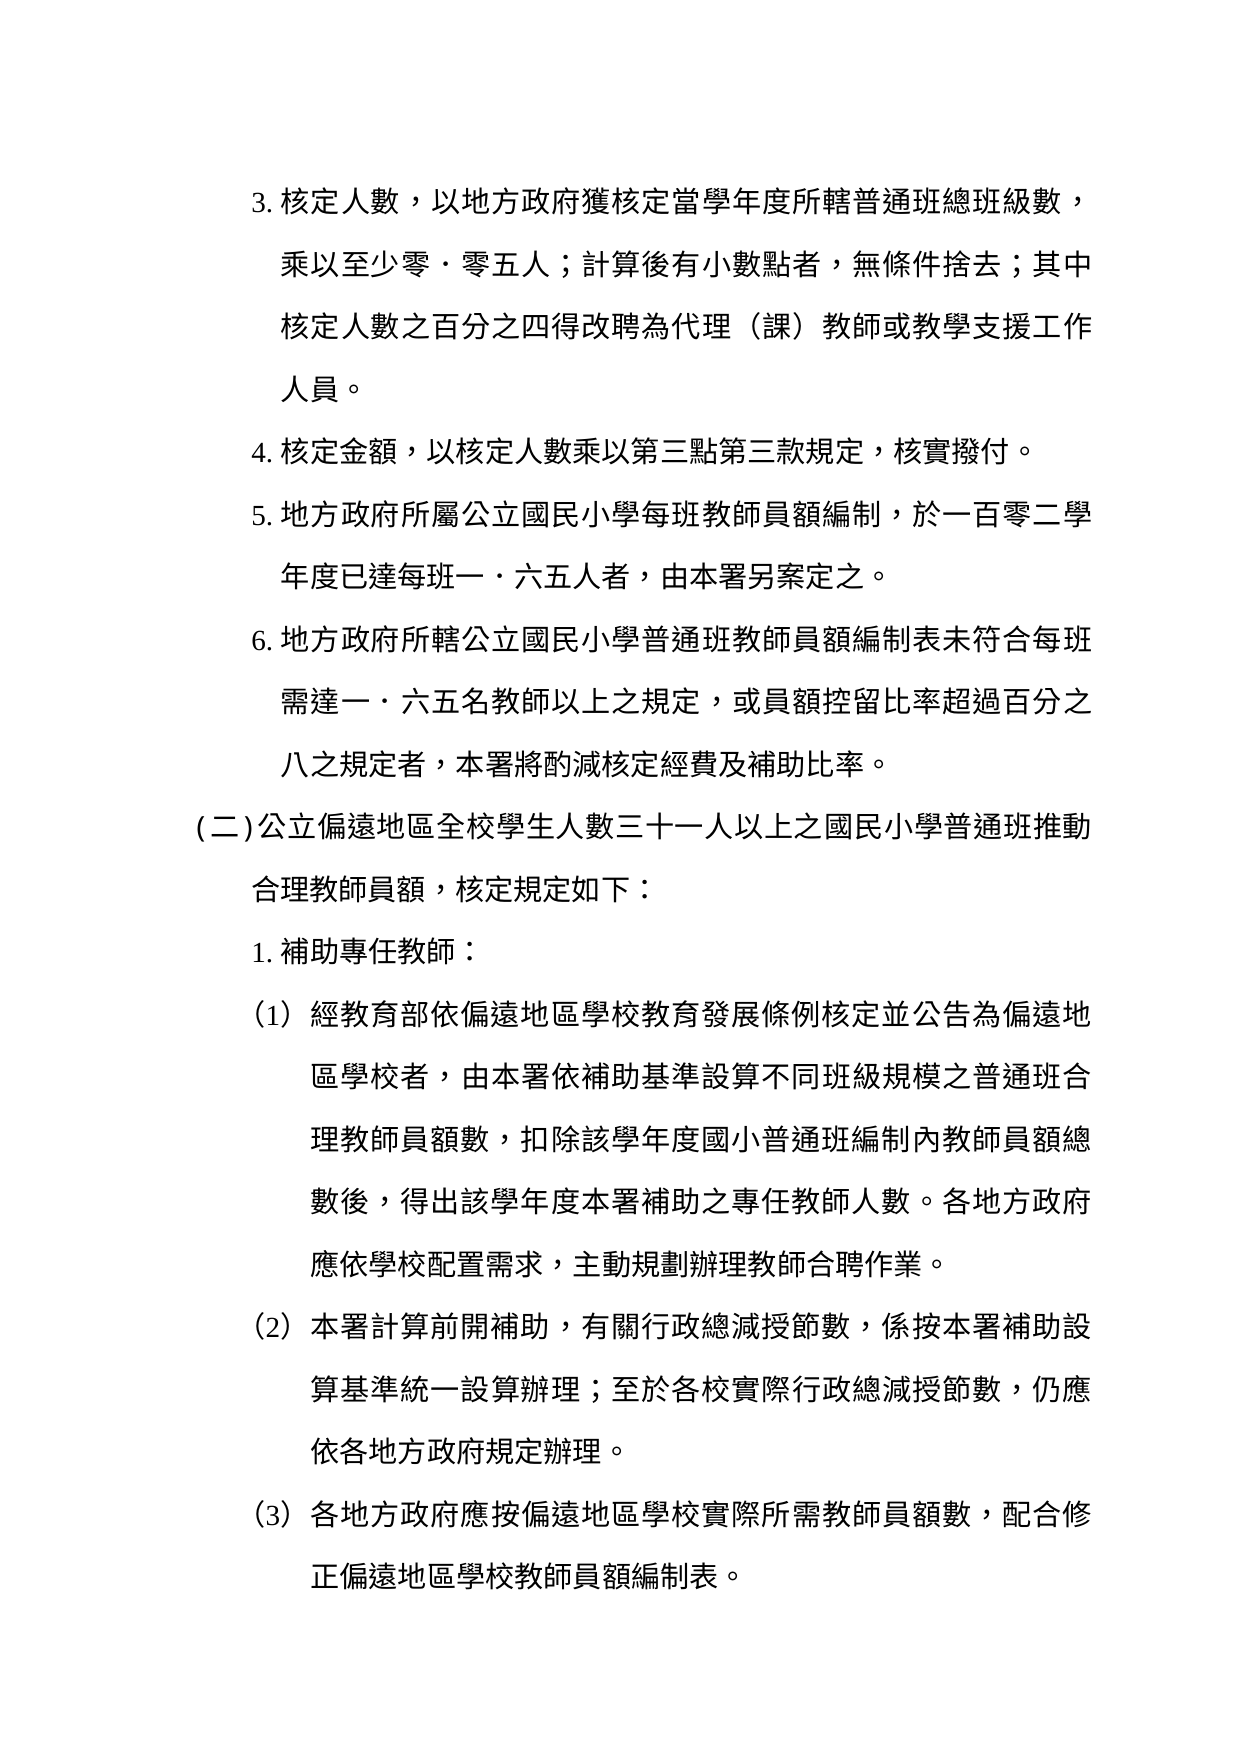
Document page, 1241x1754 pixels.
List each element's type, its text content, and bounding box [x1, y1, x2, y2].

list 核定人數，以地方政府獲核定當學年度所轄普通班總班級數，乘以至少零．零五人；計算後有小數點者，無條件捨去；其中核定人數之百分之四得改聘為代理（課）教師或教學支援工作人員。 [251, 158, 1092, 408]
list 核定金額，以核定人數乘以第三點第三款規定，核實撥付。 [251, 408, 1092, 471]
list 補助專任教師： [251, 908, 1092, 971]
list 地方政府所屬公立國民小學每班教師員額編制，於一百零二學年度已達每班一．六五人者，由本署另案定之。 [251, 471, 1092, 596]
text (二)公立偏遠地區全校學生人數三十一人以上之國民小學普通班推動合理教師員額，核定規定如下： [192, 783, 1092, 908]
list 各地方政府應按偏遠地區學校實際所需教師員額數，配合修正偏遠地區學校教師員額編制表。 [236, 1471, 1092, 1596]
list 地方政府所轄公立國民小學普通班教師員額編制表未符合每班需達一．六五名教師以上之規定，或員額控留比率超過百分之八之規定者，本署將酌減核定經費及補助比率。 [251, 596, 1092, 783]
list 本署計算前開補助，有關行政總減授節數，係按本署補助設算基準統一設算辦理；至於各校實際行政總減授節數，仍應依各地方政府規定辦理。 [236, 1283, 1092, 1471]
list 經教育部依偏遠地區學校教育發展條例核定並公告為偏遠地區學校者，由本署依補助基準設算不同班級規模之普通班合理教師員額數，扣除該學年度國小普通班編制內教師員額總數後，得出該學年度本署補助之專任教師人數。各地方政府應依學校配置需求，主動規劃辦理教師合聘作業。 [236, 971, 1092, 1283]
